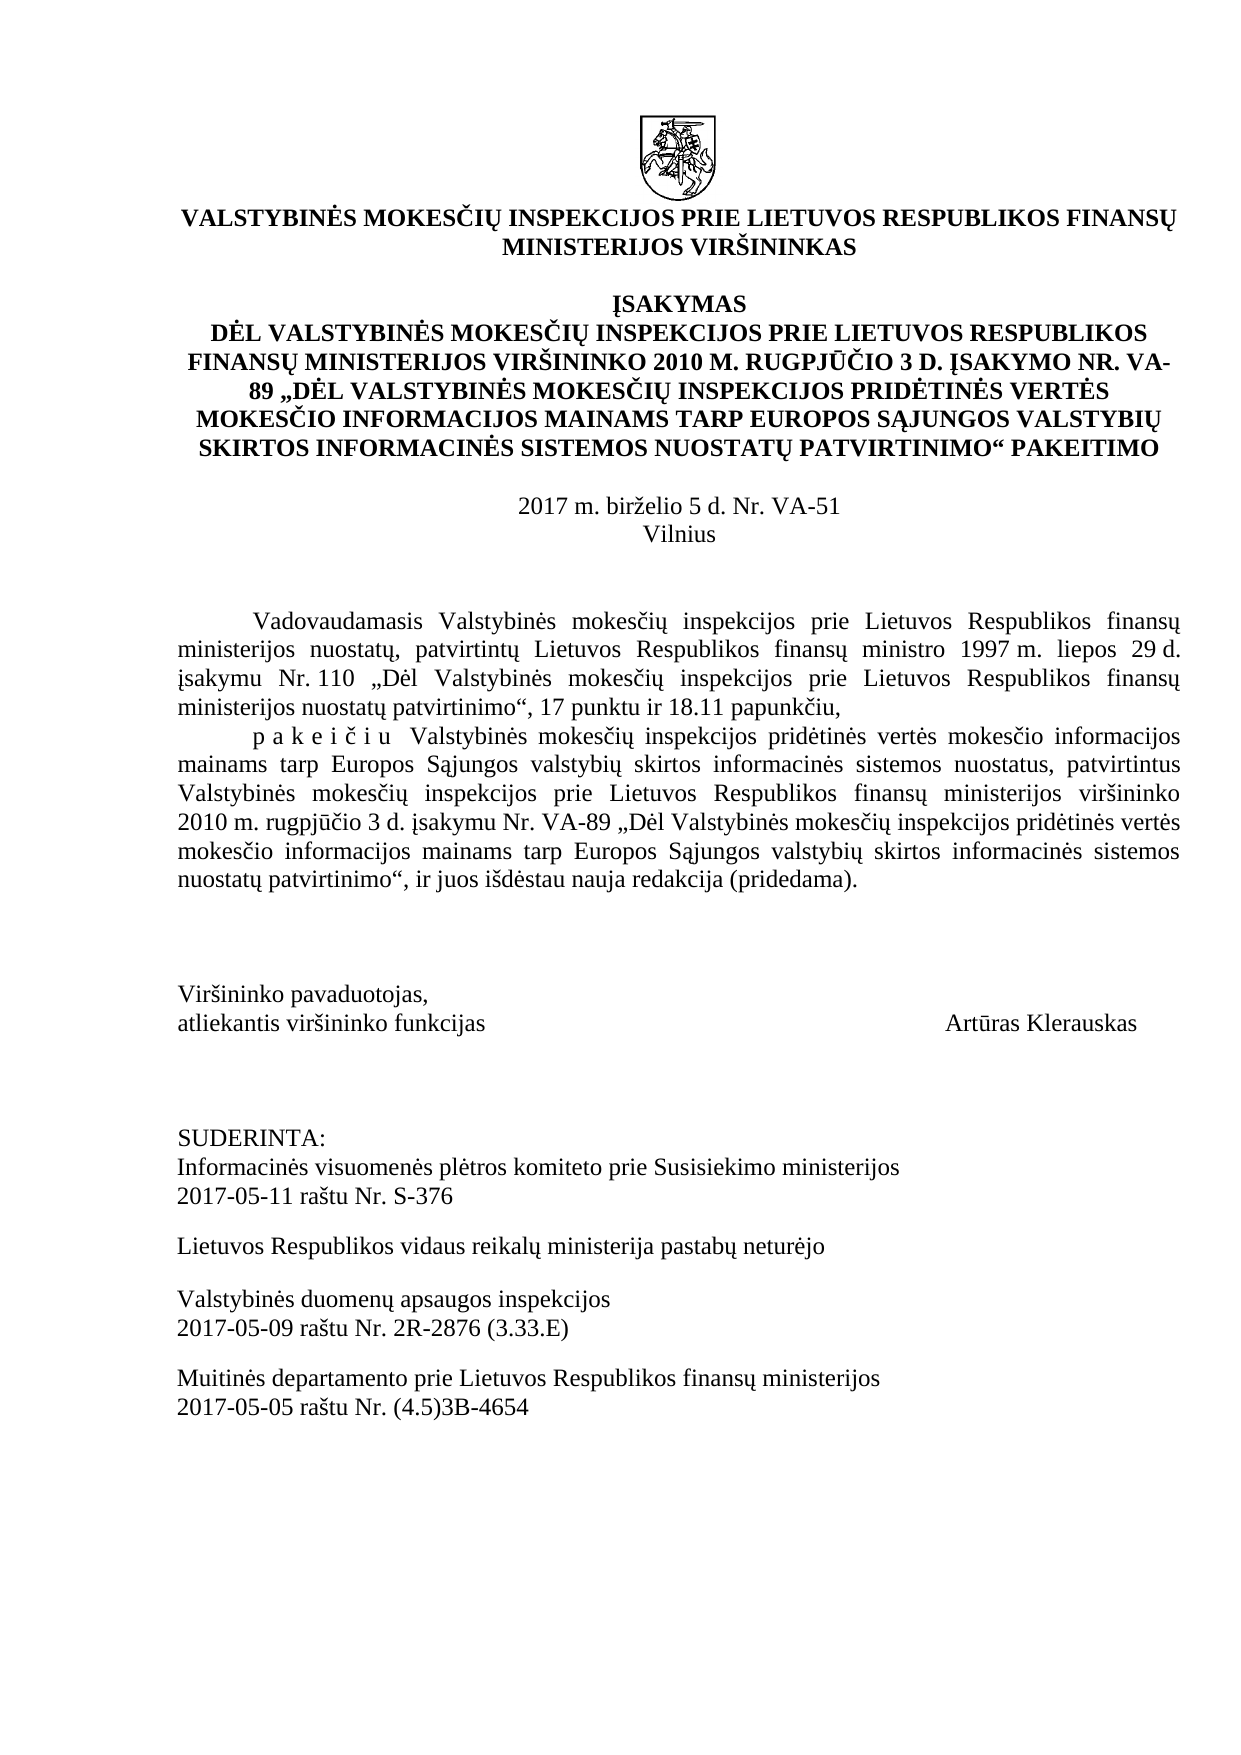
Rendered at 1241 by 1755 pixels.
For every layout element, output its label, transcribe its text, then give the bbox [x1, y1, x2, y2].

text Viršininko pavaduotojas, [177, 979, 1181, 1008]
text atliekantis viršininko funkcijas Artūras Klerauskas [177, 1008, 1181, 1037]
text DĖL VALSTYBINĖS MOKESČIŲ INSPEKCIJOS PRIE LIETUVOS RESPUBLIKOS FINANSŲ MINISTERIJOS VIRŠININKO 2010 M. RUGPJŪČIO 3 D. ĮSAKYMO NR. VA-89 „DĖL VALSTYBINĖS MOKESČIŲ INSPEKCIJOS PRIDĖTINĖS VERTĖS MOKESČIO INFORMACIJOS MAINAMS TARP EUROPOS SĄJUNGOS VALSTYBIŲ SKIRTOS INFORMACINĖS SISTEMOS NUOSTATŲ PATVIRTINIMO“ PAKEITIMO [177, 318, 1181, 462]
text 2017-05-05 raštu Nr. (4.5)3B-4654 [177, 1392, 1181, 1421]
text ĮSAKYMAS [177, 289, 1181, 318]
text 2017 m. birželio 5 d. Nr. VA-51 [177, 491, 1181, 519]
text VALSTYBINĖS MOKESČIŲ INSPEKCIJOS PRIE LIETUVOS RESPUBLIKOS FINANSŲ MINISTERIJOS VIRŠININKAS [177, 203, 1181, 261]
text SUDERINTA: [177, 1123, 1181, 1152]
text Vilnius [177, 519, 1181, 548]
text Informacinės visuomenės plėtros komiteto prie Susisiekimo ministerijos [177, 1152, 1181, 1181]
text Muitinės departamento prie Lietuvos Respublikos finansų ministerijos [177, 1363, 1181, 1392]
text 2017-05-11 raštu Nr. S-376 [177, 1181, 1181, 1209]
text Valstybinės duomenų apsaugos inspekcijos [177, 1284, 1181, 1313]
text Vadovaudamasis Valstybinės mokesčių inspekcijos prie Lietuvos Respublikos finansų ministerijos nuostatų, patvirtintų Lietuvos Respublikos finansų ministro 1997 m. liepos 29 d. įsakymu Nr. 110 „Dėl Valstybinės mokesčių inspekcijos prie Lietuvos Respublikos finansų ministerijos nuostatų patvirtinimo“, 17 punktu ir 18.11 papunkčiu, [177, 606, 1181, 721]
text 2017-05-09 raštu Nr. 2R-2876 (3.33.E) [177, 1313, 1181, 1341]
text Lietuvos Respublikos vidaus reikalų ministerija pastabų neturėjo [177, 1231, 1181, 1260]
text pakeičiu Valstybinės mokesčių inspekcijos pridėtinės vertės mokesčio informacijos mainams tarp Europos Sąjungos valstybių skirtos informacinės sistemos nuostatus, patvirtintus Valstybinės mokesčių inspekcijos prie Lietuvos Respublikos finansų ministerijos viršininko 2010 m. rugpjūčio 3 d. įsakymu Nr. VA-89 „Dėl Valstybinės mokesčių inspekcijos pridėtinės vertės mokesčio informacijos mainams tarp Europos Sąjungos valstybių skirtos informacinės sistemos nuostatų patvirtinimo“, ir juos išdėstau nauja redakcija (pridedama). [177, 721, 1181, 893]
